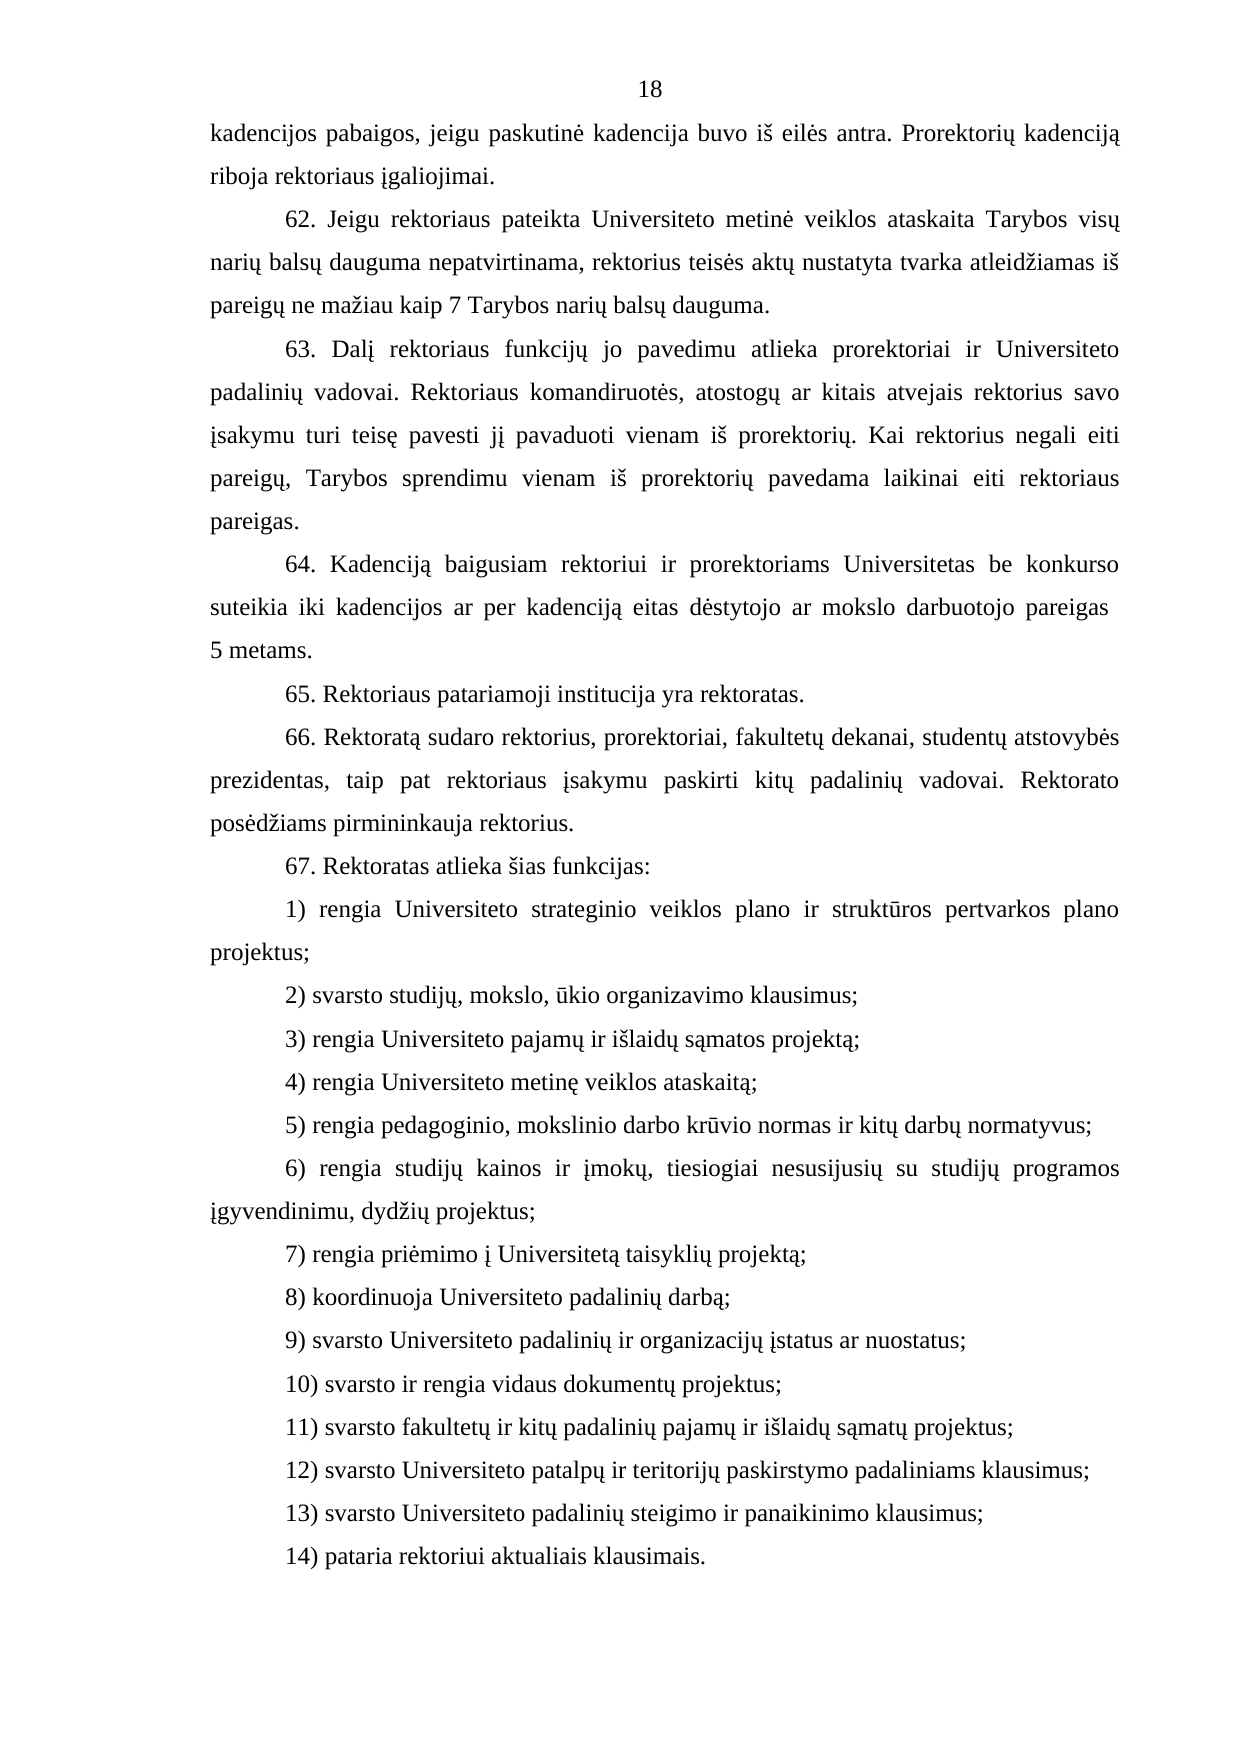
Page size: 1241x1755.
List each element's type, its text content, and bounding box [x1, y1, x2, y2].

text 64. Kadenciją baigusiam rektoriui ir prorektoriams Universitetas be konkurso suteikia iki kadencijos ar per kadenciją eitas dėstytojo ar mokslo darbuotojo pareigas 5 metams. [210, 549, 1120, 664]
text 4) rengia Universiteto metinę veiklos ataskaitą; [210, 1067, 1120, 1096]
text 67. Rektoratas atlieka šias funkcijas: [210, 851, 1120, 880]
text 6) rengia studijų kainos ir įmokų, tiesiogiai nesusijusių su studijų programos įgyvendinimu, dydžių projektus; [210, 1153, 1120, 1225]
text 8) koordinuoja Universiteto padalinių darbą; [210, 1282, 1120, 1311]
text 5) rengia pedagoginio, mokslinio darbo krūvio normas ir kitų darbų normatyvus; [210, 1110, 1120, 1139]
text 12) svarsto Universiteto patalpų ir teritorijų paskirstymo padaliniams klausimus; [210, 1455, 1120, 1484]
text kadencijos pabaigos, jeigu paskutinė kadencija buvo iš eilės antra. Prorektorių kadenciją riboja rektoriaus įgaliojimai. [210, 118, 1120, 190]
text 7) rengia priėmimo į Universitetą taisyklių projektą; [210, 1239, 1120, 1268]
text 65. Rektoriaus patariamoji institucija yra rektoratas. [210, 679, 1120, 707]
text 1) rengia Universiteto strateginio veiklos plano ir struktūros pertvarkos plano projektus; [210, 894, 1120, 966]
text 14) pataria rektoriui aktualiais klausimais. [210, 1541, 1120, 1570]
text 13) svarsto Universiteto padalinių steigimo ir panaikinimo klausimus; [210, 1498, 1120, 1527]
text 3) rengia Universiteto pajamų ir išlaidų sąmatos projektą; [210, 1024, 1120, 1052]
text 11) svarsto fakultetų ir kitų padalinių pajamų ir išlaidų sąmatų projektus; [210, 1412, 1120, 1441]
text 66. Rektoratą sudaro rektorius, prorektoriai, fakultetų dekanai, studentų atstovybės prezidentas, taip pat rektoriaus įsakymu paskirti kitų padalinių vadovai. Rektorato posėdžiams pirmininkauja rektorius. [210, 722, 1120, 837]
text 9) svarsto Universiteto padalinių ir organizacijų įstatus ar nuostatus; [210, 1326, 1120, 1354]
text 2) svarsto studijų, mokslo, ūkio organizavimo klausimus; [210, 981, 1120, 1009]
text 10) svarsto ir rengia vidaus dokumentų projektus; [210, 1369, 1120, 1397]
text 62. Jeigu rektoriaus pateikta Universiteto metinė veiklos ataskaita Tarybos visų narių balsų dauguma nepatvirtinama, rektorius teisės aktų nustatyta tvarka atleidžiamas iš pareigų ne mažiau kaip 7 Tarybos narių balsų dauguma. [210, 204, 1120, 319]
text 63. Dalį rektoriaus funkcijų jo pavedimu atlieka prorektoriai ir Universiteto padalinių vadovai. Rektoriaus komandiruotės, atostogų ar kitais atvejais rektorius savo įsakymu turi teisę pavesti jį pavaduoti vienam iš prorektorių. Kai rektorius negali eiti pareigų, Tarybos sprendimu vienam iš prorektorių pavedama laikinai eiti rektoriaus pareigas. [210, 334, 1120, 535]
